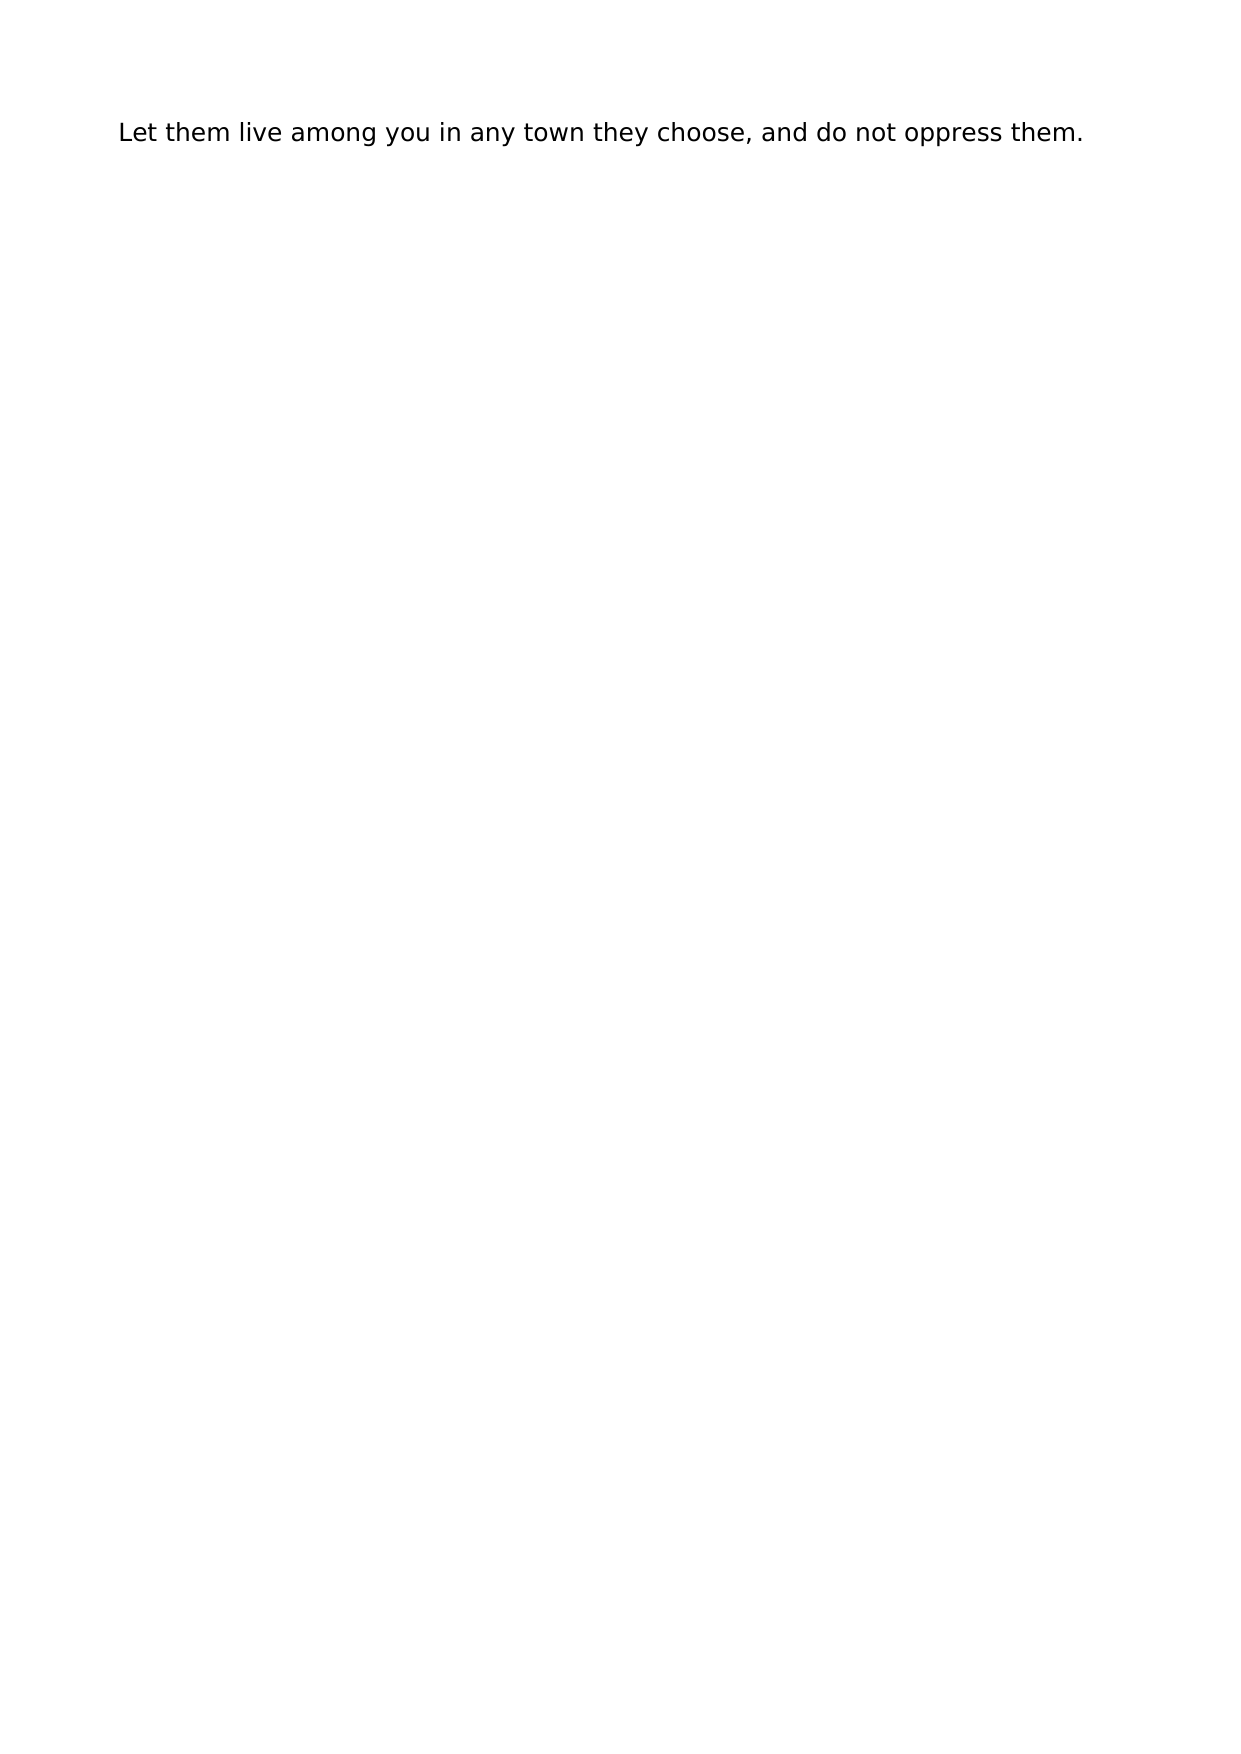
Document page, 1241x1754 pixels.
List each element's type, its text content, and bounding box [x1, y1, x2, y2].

text Let them live among you in any town they choose, and do not oppress them. [118, 118, 1122, 147]
